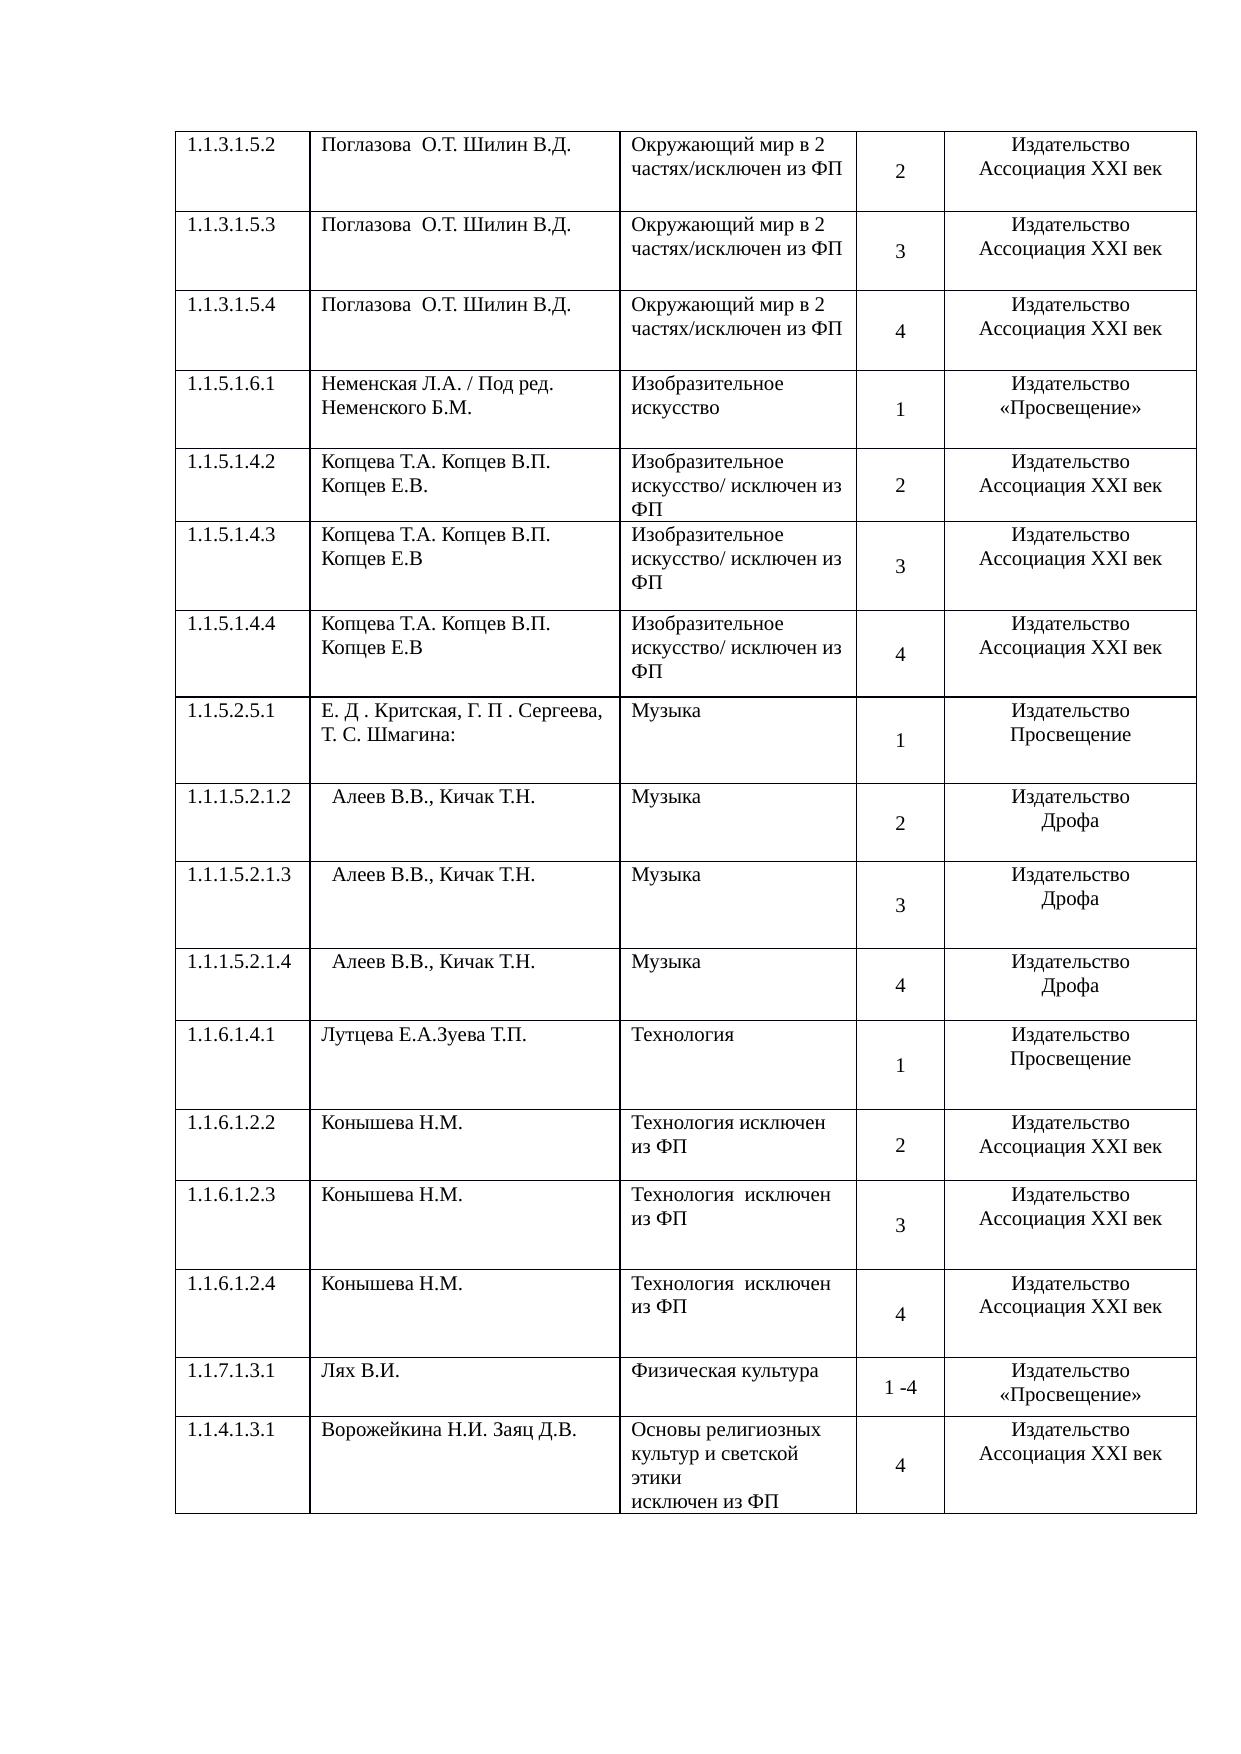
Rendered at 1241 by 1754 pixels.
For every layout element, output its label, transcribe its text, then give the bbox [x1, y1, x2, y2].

table_cell 1.1.1.5.2.1.3 [176, 862, 309, 948]
table_cell Конышева Н.М. [311, 1110, 619, 1180]
table_cell Ворожейкина Н.И. Заяц Д.В. [311, 1417, 619, 1513]
table_cell Алеев В.В., Кичак Т.Н. [311, 949, 619, 1020]
table_cell 3 [857, 522, 944, 609]
table_cell Музыка [621, 949, 856, 1020]
table_cell 1.1.5.2.5.1 [176, 698, 309, 783]
table_cell 1.1.6.1.2.2 [176, 1110, 309, 1180]
table_cell Издательство Ассоциация ХХI век [945, 611, 1196, 696]
table_cell 4 [857, 1270, 944, 1357]
table_cell 1 [857, 1021, 944, 1109]
table_cell 2 [857, 449, 944, 521]
table_cell 4 [857, 949, 944, 1020]
table_cell 1.1.6.1.4.1 [176, 1021, 309, 1109]
table_cell Издательство Ассоциация ХХI век [945, 212, 1196, 290]
table_cell Копцева Т.А. Копцев В.П. Копцев Е.В. [311, 449, 619, 521]
table_cell Издательство Дрофа [945, 862, 1196, 948]
table_cell Издательство Ассоциация ХХI век [945, 1417, 1196, 1513]
table_cell 4 [857, 611, 944, 696]
table_cell Издательство Ассоциация ХХI век [945, 449, 1196, 521]
table_cell Поглазова О.Т. Шилин В.Д. [311, 212, 619, 290]
table_cell 1.1.3.1.5.2 [176, 132, 309, 211]
table_cell Окружающий мир в 2 частях/исключен из ФП [621, 291, 856, 370]
table_cell Издательство Ассоциация ХХI век [945, 1270, 1196, 1357]
table_cell 1 [857, 371, 944, 448]
table_cell 1.1.7.1.3.1 [176, 1358, 309, 1416]
table_cell 1.1.5.1.6.1 [176, 371, 309, 448]
table_cell Копцева Т.А. Копцев В.П. Копцев Е.В [311, 522, 619, 609]
table_cell Лутцева Е.А.Зуева Т.П. [311, 1021, 619, 1109]
table_cell 4 [857, 291, 944, 370]
table_cell 3 [857, 1181, 944, 1269]
table_cell 1.1.3.1.5.3 [176, 212, 309, 290]
table_cell Алеев В.В., Кичак Т.Н. [311, 862, 619, 948]
table_cell 2 [857, 132, 944, 211]
table_cell 3 [857, 212, 944, 290]
table_cell 1.1.1.5.2.1.2 [176, 784, 309, 861]
table_cell Издательство Ассоциация ХХI век [945, 522, 1196, 609]
table_cell Издательство Дрофа [945, 949, 1196, 1020]
table_cell Изобразительное искусство/ исключен из ФП [621, 449, 856, 521]
table_cell Технология исключен из ФП [621, 1270, 856, 1357]
table_cell Издательство «Просвещение» [945, 371, 1196, 448]
table_cell 1 -4 [857, 1358, 944, 1416]
table_cell 1.1.1.5.2.1.4 [176, 949, 309, 1020]
table_cell Конышева Н.М. [311, 1270, 619, 1357]
table_cell Технология исключен из ФП [621, 1110, 856, 1180]
table_cell Конышева Н.М. [311, 1181, 619, 1269]
table_cell 1.1.6.1.2.4 [176, 1270, 309, 1357]
table_cell Издательство Ассоциация ХХI век [945, 291, 1196, 370]
table_cell Изобразительное искусство/ исключен из ФП [621, 611, 856, 696]
table_cell Издательство «Просвещение» [945, 1358, 1196, 1416]
table_cell 2 [857, 1110, 944, 1180]
table_cell 4 [857, 1417, 944, 1513]
table_cell Технология исключен из ФП [621, 1181, 856, 1269]
table_cell 2 [857, 784, 944, 861]
table_cell Музыка [621, 698, 856, 783]
table_cell 1.1.5.1.4.2 [176, 449, 309, 521]
table_cell Издательство Ассоциация ХХI век [945, 132, 1196, 211]
table_cell 1 [857, 698, 944, 783]
table_cell Издательство Просвещение [945, 698, 1196, 783]
table_cell Окружающий мир в 2 частях/исключен из ФП [621, 212, 856, 290]
table_cell Издательство Дрофа [945, 784, 1196, 861]
table_cell Поглазова О.Т. Шилин В.Д. [311, 291, 619, 370]
table_cell 1.1.5.1.4.4 [176, 611, 309, 696]
table_cell 1.1.5.1.4.3 [176, 522, 309, 609]
table_cell Копцева Т.А. Копцев В.П. Копцев Е.В [311, 611, 619, 696]
table_cell Музыка [621, 862, 856, 948]
table_cell 1.1.4.1.3.1 [176, 1417, 309, 1513]
table_cell Физическая культура [621, 1358, 856, 1416]
table_cell Алеев В.В., Кичак Т.Н. [311, 784, 619, 861]
table_cell Изобразительное искусство/ исключен из ФП [621, 522, 856, 609]
table_cell 3 [857, 862, 944, 948]
table_cell Лях В.И. [311, 1358, 619, 1416]
table_cell Изобразительное искусство [621, 371, 856, 448]
table_cell Основы религиозных культур и светской этики исключен из ФП [621, 1417, 856, 1513]
table_cell Издательство Просвещение [945, 1021, 1196, 1109]
table_cell Издательство Ассоциация ХХI век [945, 1181, 1196, 1269]
table_cell Поглазова О.Т. Шилин В.Д. [311, 132, 619, 211]
table_cell 1.1.3.1.5.4 [176, 291, 309, 370]
table_cell Неменская Л.А. / Под ред. Неменского Б.М. [311, 371, 619, 448]
table_cell Е. Д . Критская, Г. П . Сергеева, Т. С. Шмагина: [311, 698, 619, 783]
table_cell Технология [621, 1021, 856, 1109]
table_cell Издательство Ассоциация ХХI век [945, 1110, 1196, 1180]
table_cell Музыка [621, 784, 856, 861]
table_cell 1.1.6.1.2.3 [176, 1181, 309, 1269]
table_cell Окружающий мир в 2 частях/исключен из ФП [621, 132, 856, 211]
